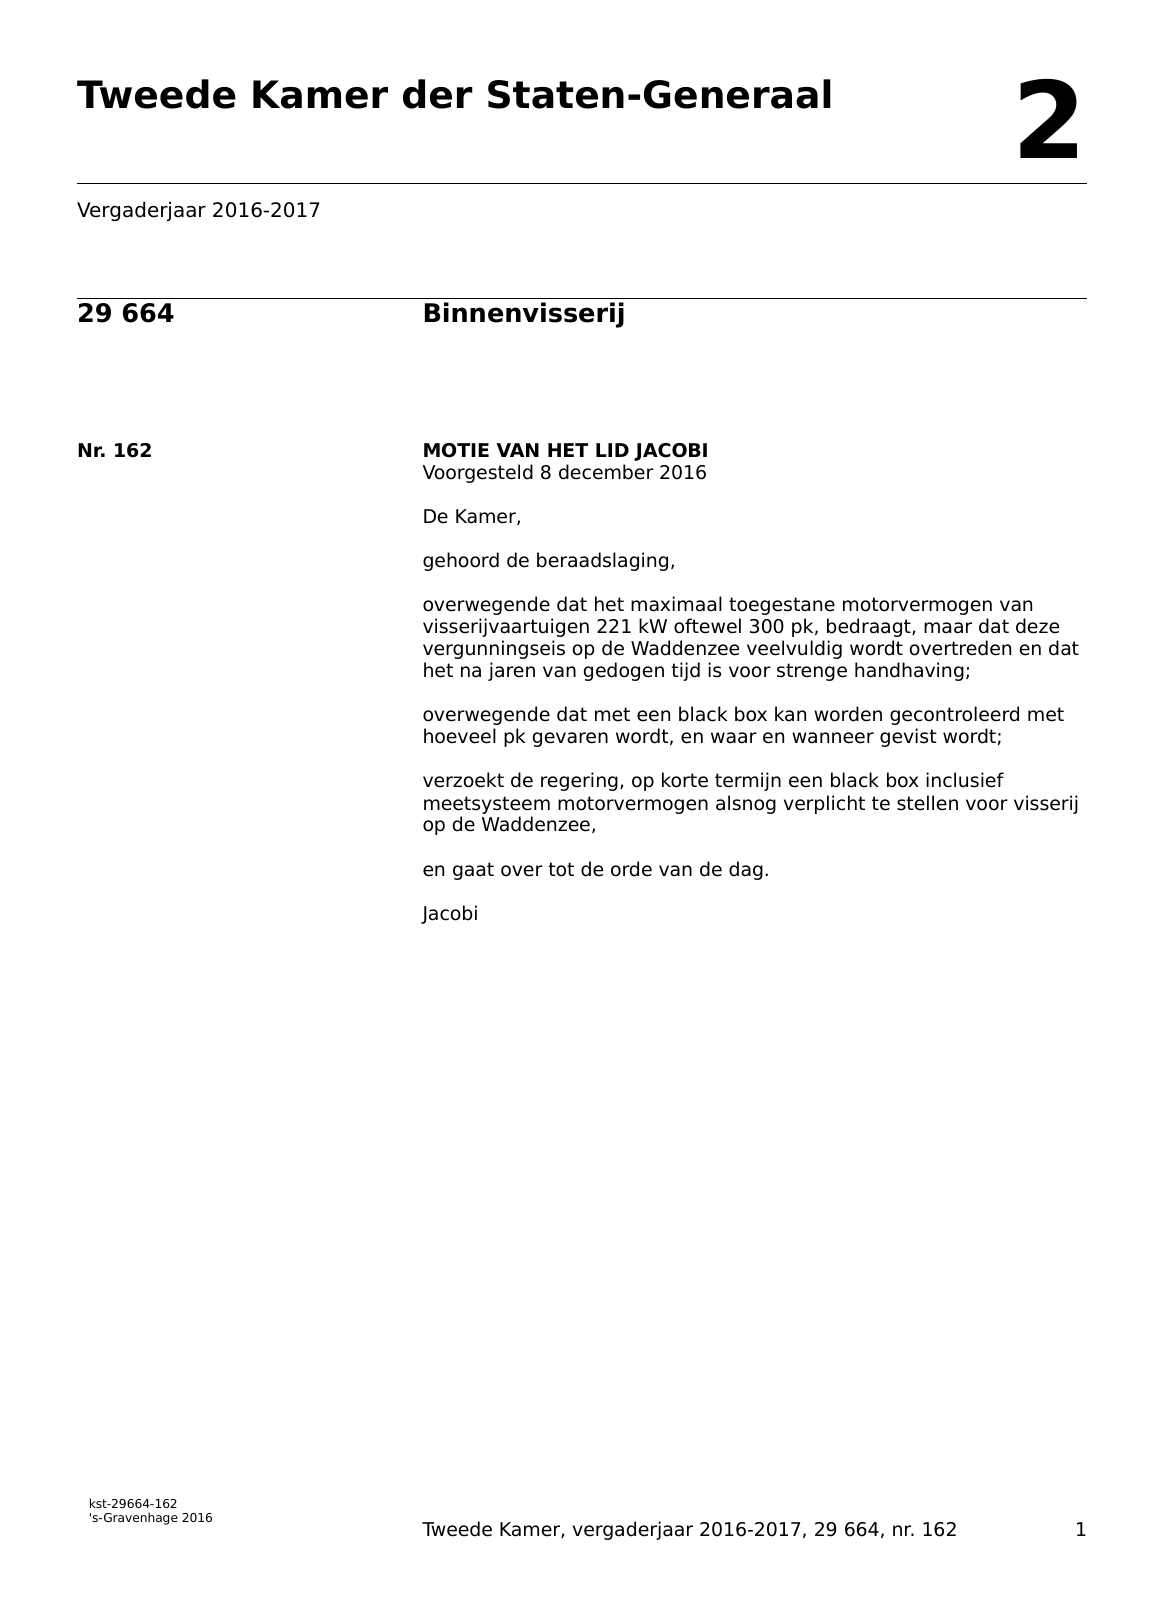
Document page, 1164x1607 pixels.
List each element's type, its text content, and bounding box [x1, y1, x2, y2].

text gehoord de beraadslaging, [422, 550, 1087, 572]
text overwegende dat met een black box kan worden gecontroleerd met hoeveel pk gevaren wordt, en waar en wanneer gevist wordt; [422, 704, 1087, 748]
subtitle 29 664 Binnenvisserij [77, 299, 1087, 329]
text Voorgesteld 8 december 2016 [422, 462, 1087, 484]
table_cell Vergaderjaar 2016-2017 [77, 184, 1087, 298]
table_header Tweede Kamer der Staten-Generaal [77, 59, 886, 183]
text kst-29664-162 [88, 1497, 323, 1511]
text overwegende dat het maximaal toegestane motorvermogen van visserijvaartuigen 221 kW oftewel 300 pk, bedraagt, maar dat deze vergunningseis op de Waddenzee veelvuldig wordt overtreden en dat het na jaren van gedogen tijd is voor strenge handhaving; [422, 594, 1087, 682]
text verzoekt de regering, op korte termijn een black box inclusief meetsysteem motorvermogen alsnog verplicht te stellen voor visserij op de Waddenzee, [422, 770, 1087, 836]
text Jacobi [422, 903, 1087, 925]
subtitle Nr. 162 MOTIE VAN HET LID JACOBI [77, 440, 1087, 462]
text 's-Gravenhage 2016 [88, 1511, 323, 1525]
text De Kamer, [422, 506, 1087, 528]
table_header 2 [886, 59, 1087, 183]
text en gaat over tot de orde van de dag. [422, 858, 1087, 881]
